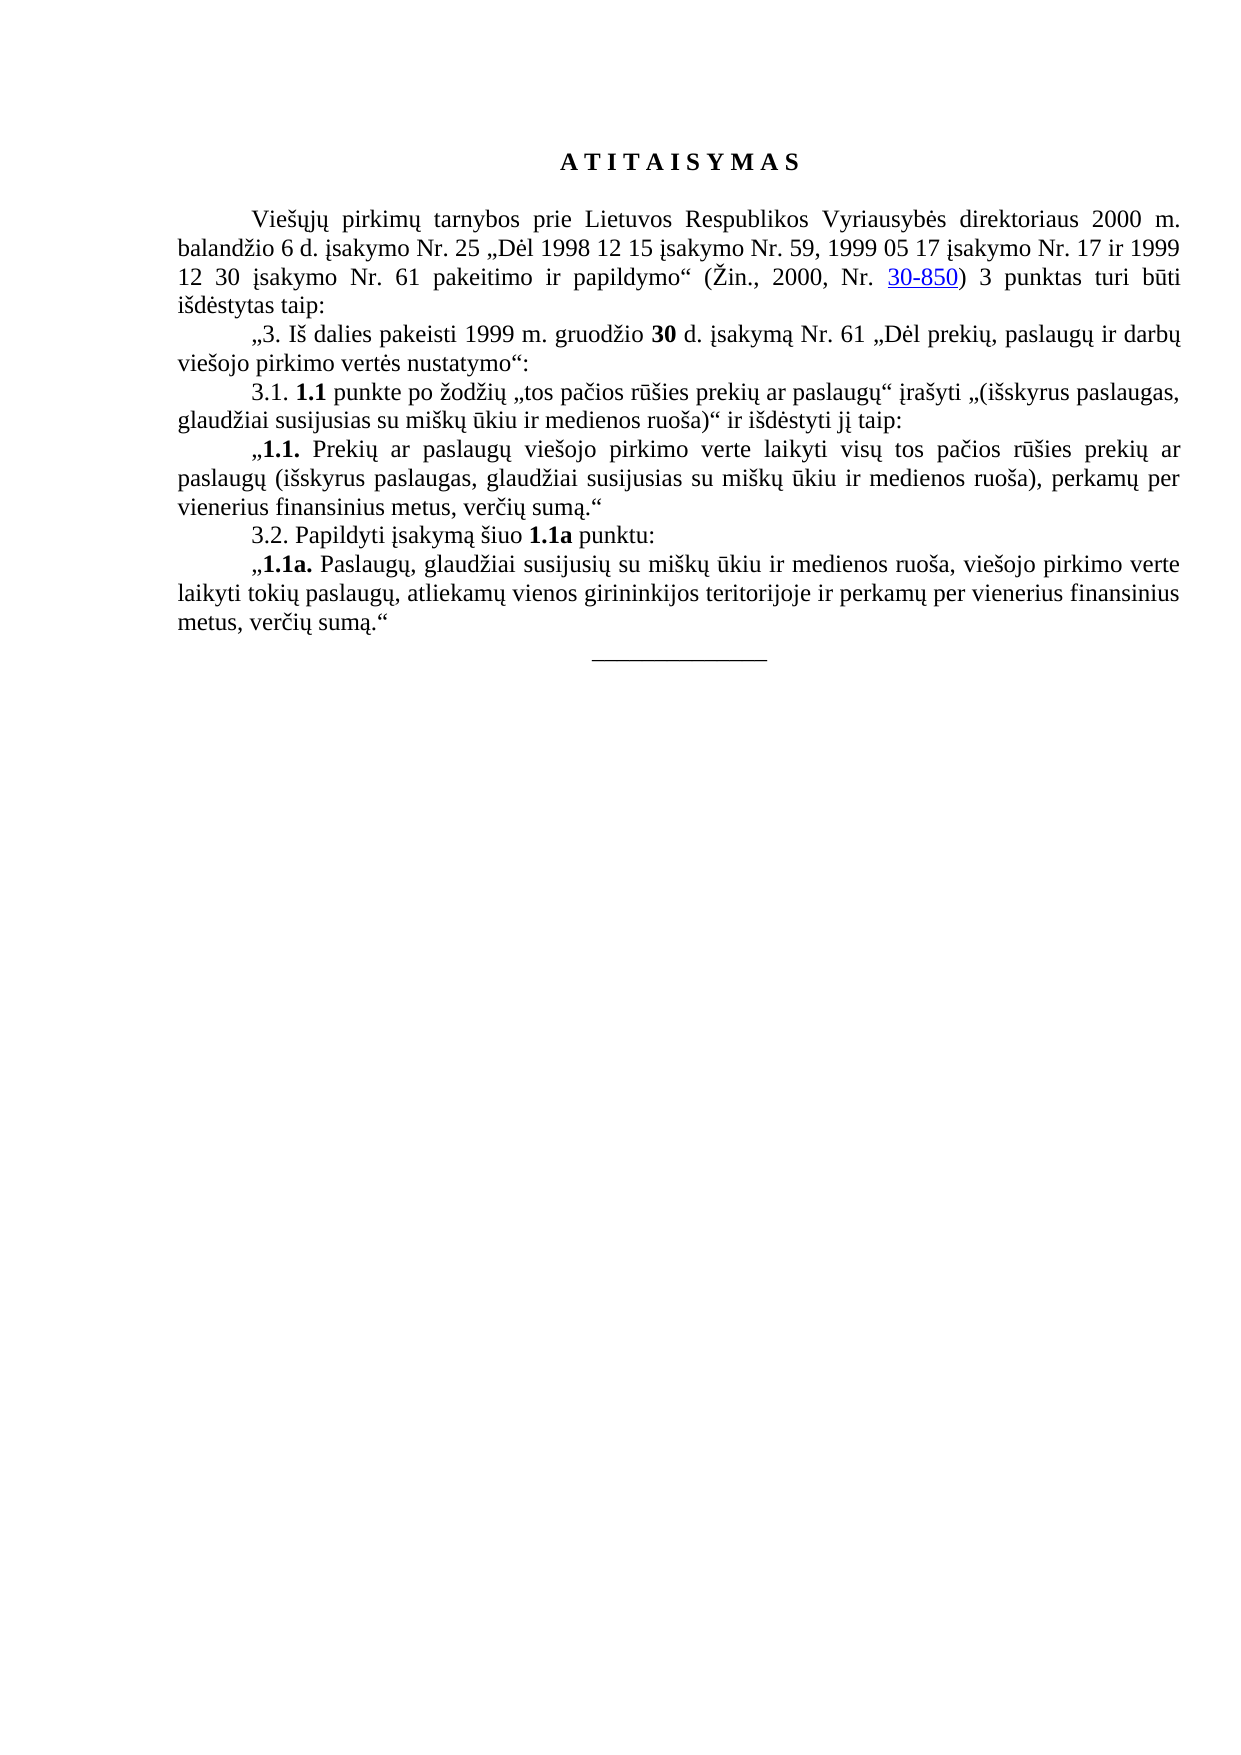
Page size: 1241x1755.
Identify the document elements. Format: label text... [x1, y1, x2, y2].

text „1.1a. Paslaugų, glaudžiai susijusių su miškų ūkiu ir medienos ruoša, viešojo pirkimo verte laikyti tokių paslaugų, atliekamų vienos girininkijos teritorijoje ir perkamų per vienerius finansinius metus, verčių sumą.“ [177, 549, 1181, 636]
text Viešųjų pirkimų tarnybos prie Lietuvos Respublikos Vyriausybės direktoriaus 2000 m. balandžio 6 d. įsakymo Nr. 25 „Dėl 1998 12 15 įsakymo Nr. 59, 1999 05 17 įsakymo Nr. 17 ir 1999 12 30 įsakymo Nr. 61 pakeitimo ir papildymo“ (Žin., 2000, Nr. 30-850) 3 punktas turi būti išdėstytas taip: [177, 204, 1181, 319]
text 3.1. 1.1 punkte po žodžių „tos pačios rūšies prekių ar paslaugų“ įrašyti „(išskyrus paslaugas, glaudžiai susijusias su miškų ūkiu ir medienos ruoša)“ ir išdėstyti jį taip: [177, 377, 1181, 434]
text ATITAISYMAS [177, 147, 1181, 176]
text „1.1. Prekių ar paslaugų viešojo pirkimo verte laikyti visų tos pačios rūšies prekių ar paslaugų (išskyrus paslaugas, glaudžiai susijusias su miškų ūkiu ir medienos ruoša), perkamų per vienerius finansinius metus, verčių sumą.“ [177, 434, 1181, 521]
text 3.2. Papildyti įsakymą šiuo 1.1a punktu: [177, 521, 1181, 549]
text ______________ [177, 636, 1181, 664]
text „3. Iš dalies pakeisti 1999 m. gruodžio 30 d. įsakymą Nr. 61 „Dėl prekių, paslaugų ir darbų viešojo pirkimo vertės nustatymo“: [177, 319, 1181, 377]
